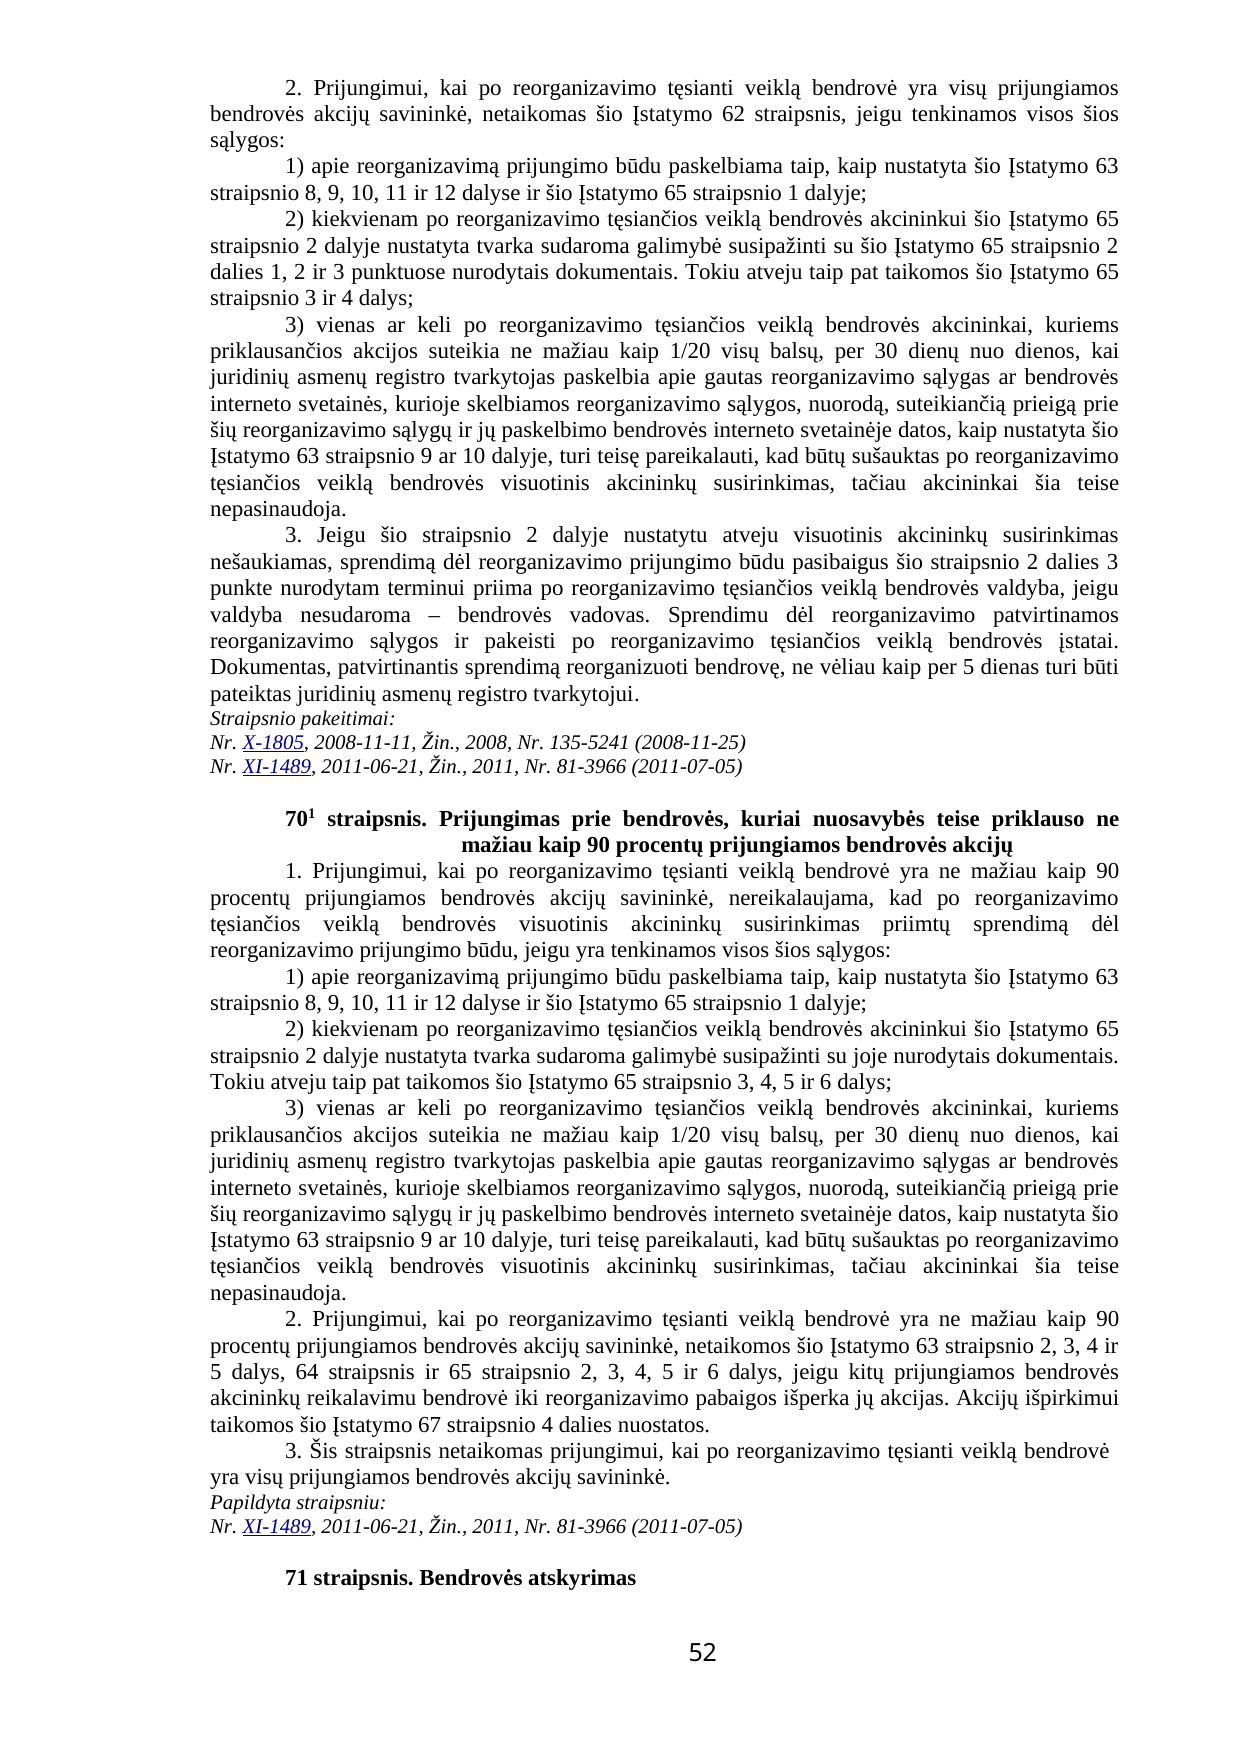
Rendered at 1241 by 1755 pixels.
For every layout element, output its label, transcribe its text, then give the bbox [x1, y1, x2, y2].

text 2. Prijungimui, kai po reorganizavimo tęsianti veiklą bendrovė yra visų prijungiamos bendrovės akcijų savininkė, netaikomas šio Įstatymo 62 straipsnis, jeigu tenkinamos visos šios sąlygos: [210, 73, 1120, 153]
text 71 straipsnis. Bendrovės atskyrimas [210, 1564, 1111, 1591]
text Nr. XI-1489, 2011-06-21, Žin., 2011, Nr. 81-3966 (2011-07-05) [210, 754, 1120, 778]
text 2) kiekvienam po reorganizavimo tęsiančios veiklą bendrovės akcininkui šio Įstatymo 65 straipsnio 2 dalyje nustatyta tvarka sudaroma galimybė susipažinti su joje nurodytais dokumentais. Tokiu atveju taip pat taikomos šio Įstatymo 65 straipsnio 3, 4, 5 ir 6 dalys; [210, 1015, 1120, 1094]
text 1. Prijungimui, kai po reorganizavimo tęsianti veiklą bendrovė yra ne mažiau kaip 90 procentų prijungiamos bendrovės akcijų savininkė, nereikalaujama, kad po reorganizavimo tęsiančios veiklą bendrovės visuotinis akcininkų susirinkimas priimtų sprendimą dėl reorganizavimo prijungimo būdu, jeigu yra tenkinamos visos šios sąlygos: [210, 857, 1120, 963]
text 1) apie reorganizavimą prijungimo būdu paskelbiama taip, kaip nustatyta šio Įstatymo 63 straipsnio 8, 9, 10, 11 ir 12 dalyse ir šio Įstatymo 65 straipsnio 1 dalyje; [210, 153, 1120, 205]
text 3) vienas ar keli po reorganizavimo tęsiančios veiklą bendrovės akcininkai, kuriems priklausančios akcijos suteikia ne mažiau kaip 1/20 visų balsų, per 30 dienų nuo dienos, kai juridinių asmenų registro tvarkytojas paskelbia apie gautas reorganizavimo sąlygas ar bendrovės interneto svetainės, kurioje skelbiamos reorganizavimo sąlygos, nuorodą, suteikiančią prieigą prie šių reorganizavimo sąlygų ir jų paskelbimo bendrovės interneto svetainėje datos, kaip nustatyta šio Įstatymo 63 straipsnio 9 ar 10 dalyje, turi teisę pareikalauti, kad būtų sušauktas po reorganizavimo tęsiančios veiklą bendrovės visuotinis akcininkų susirinkimas, tačiau akcininkai šia teise nepasinaudoja. [210, 311, 1120, 522]
text Nr. XI-1489, 2011-06-21, Žin., 2011, Nr. 81-3966 (2011-07-05) [210, 1514, 1120, 1538]
text 3. Šis straipsnis netaikomas prijungimui, kai po reorganizavimo tęsianti veiklą bendrovė yra visų prijungiamos bendrovės akcijų savininkė. [210, 1437, 1111, 1490]
text 3) vienas ar keli po reorganizavimo tęsiančios veiklą bendrovės akcininkai, kuriems priklausančios akcijos suteikia ne mažiau kaip 1/20 visų balsų, per 30 dienų nuo dienos, kai juridinių asmenų registro tvarkytojas paskelbia apie gautas reorganizavimo sąlygas ar bendrovės interneto svetainės, kurioje skelbiamos reorganizavimo sąlygos, nuorodą, suteikiančią prieigą prie šių reorganizavimo sąlygų ir jų paskelbimo bendrovės interneto svetainėje datos, kaip nustatyta šio Įstatymo 63 straipsnio 9 ar 10 dalyje, turi teisę pareikalauti, kad būtų sušauktas po reorganizavimo tęsiančios veiklą bendrovės visuotinis akcininkų susirinkimas, tačiau akcininkai šia teise nepasinaudoja. [210, 1094, 1120, 1305]
text Papildyta straipsniu: [210, 1490, 1120, 1514]
text Nr. X-1805, 2008-11-11, Žin., 2008, Nr. 135-5241 (2008-11-25) [210, 730, 1120, 754]
text 701 straipsnis. Prijungimas prie bendrovės, kuriai nuosavybės teise priklauso ne mažiau kaip 90 procentų prijungiamos bendrovės akcijų [285, 804, 1120, 857]
text 2) kiekvienam po reorganizavimo tęsiančios veiklą bendrovės akcininkui šio Įstatymo 65 straipsnio 2 dalyje nustatyta tvarka sudaroma galimybė susipažinti su šio Įstatymo 65 straipsnio 2 dalies 1, 2 ir 3 punktuose nurodytais dokumentais. Tokiu atveju taip pat taikomos šio Įstatymo 65 straipsnio 3 ir 4 dalys; [210, 205, 1120, 311]
text 2. Prijungimui, kai po reorganizavimo tęsianti veiklą bendrovė yra ne mažiau kaip 90 procentų prijungiamos bendrovės akcijų savininkė, netaikomos šio Įstatymo 63 straipsnio 2, 3, 4 ir 5 dalys, 64 straipsnis ir 65 straipsnio 2, 3, 4, 5 ir 6 dalys, jeigu kitų prijungiamos bendrovės akcininkų reikalavimu bendrovė iki reorganizavimo pabaigos išperka jų akcijas. Akcijų išpirkimui taikomos šio Įstatymo 67 straipsnio 4 dalies nuostatos. [210, 1305, 1120, 1437]
text Straipsnio pakeitimai: [210, 706, 1111, 730]
text 1) apie reorganizavimą prijungimo būdu paskelbiama taip, kaip nustatyta šio Įstatymo 63 straipsnio 8, 9, 10, 11 ir 12 dalyse ir šio Įstatymo 65 straipsnio 1 dalyje; [210, 963, 1120, 1015]
text 3. Jeigu šio straipsnio 2 dalyje nustatytu atveju visuotinis akcininkų susirinkimas nešaukiamas, sprendimą dėl reorganizavimo prijungimo būdu pasibaigus šio straipsnio 2 dalies 3 punkte nurodytam terminui priima po reorganizavimo tęsiančios veiklą bendrovės valdyba, jeigu valdyba nesudaroma – bendrovės vadovas. Sprendimu dėl reorganizavimo patvirtinamos reorganizavimo sąlygos ir pakeisti po reorganizavimo tęsiančios veiklą bendrovės įstatai. Dokumentas, patvirtinantis sprendimą reorganizuoti bendrovę, ne vėliau kaip per 5 dienas turi būti pateiktas juridinių asmenų registro tvarkytojui. [210, 522, 1120, 706]
